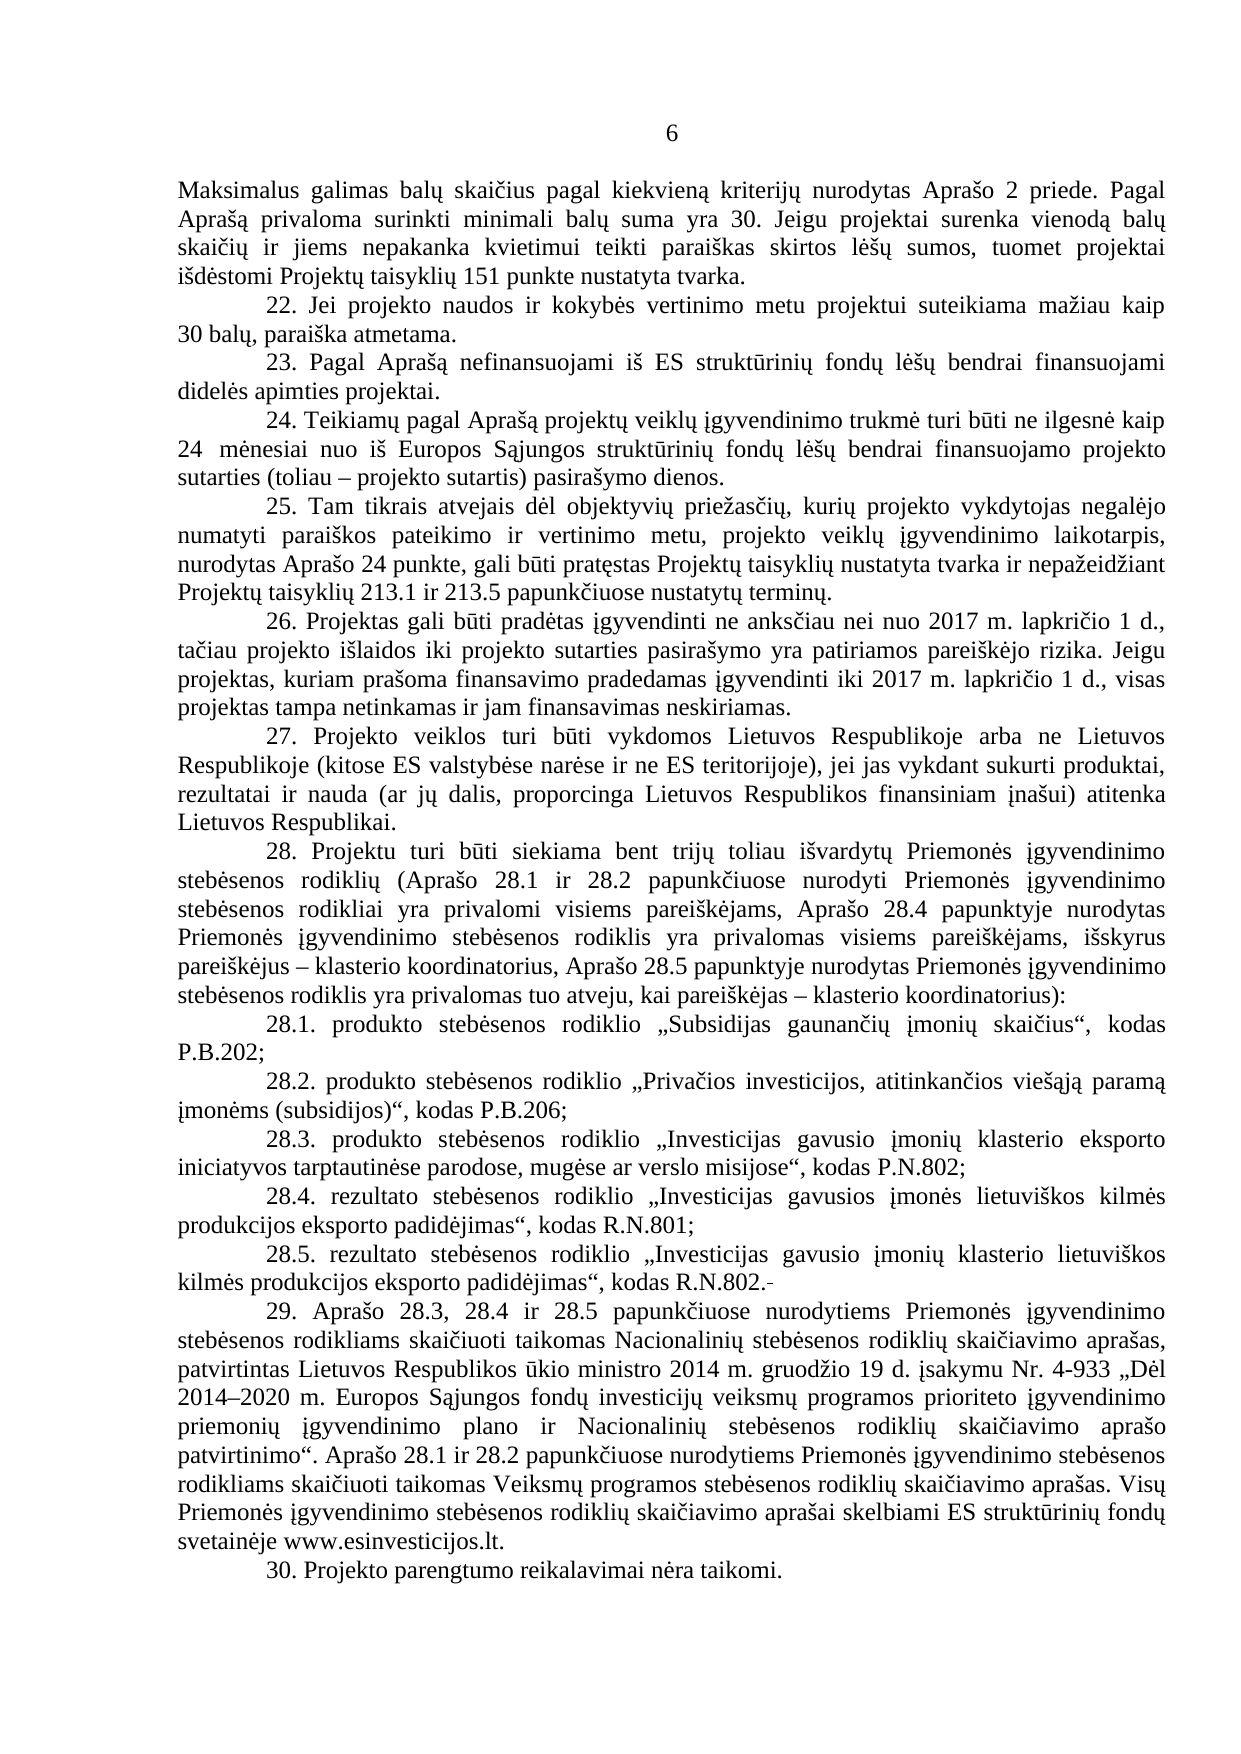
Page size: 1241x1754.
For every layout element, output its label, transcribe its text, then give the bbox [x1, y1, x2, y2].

text 28.3. produkto stebėsenos rodiklio „Investicijas gavusio įmonių klasterio eksporto iniciatyvos tarptautinėse parodose, mugėse ar verslo misijose“, kodas P.N.802; [177, 1124, 1167, 1181]
text 30. Projekto parengtumo reikalavimai nėra taikomi. [177, 1555, 1167, 1584]
text 24. Teikiamų pagal Aprašą projektų veiklų įgyvendinimo trukmė turi būti ne ilgesnė kaip 24 mėnesiai nuo iš Europos Sąjungos struktūrinių fondų lėšų bendrai finansuojamo projekto sutarties (toliau – projekto sutartis) pasirašymo dienos. [177, 405, 1167, 491]
text 22. Jei projekto naudos ir kokybės vertinimo metu projektui suteikiama mažiau kaip 30 balų, paraiška atmetama. [177, 290, 1167, 347]
text Maksimalus galimas balų skaičius pagal kiekvieną kriterijų nurodytas Aprašo 2 priede. Pagal Aprašą privaloma surinkti minimali balų suma yra 30. Jeigu projektai surenka vienodą balų skaičių ir jiems nepakanka kvietimui teikti paraiškas skirtos lėšų sumos, tuomet projektai išdėstomi Projektų taisyklių 151 punkte nustatyta tvarka. [177, 175, 1167, 290]
text 28. Projektu turi būti siekiama bent trijų toliau išvardytų Priemonės įgyvendinimo stebėsenos rodiklių (Aprašo 28.1 ir 28.2 papunkčiuose nurodyti Priemonės įgyvendinimo stebėsenos rodikliai yra privalomi visiems pareiškėjams, Aprašo 28.4 papunktyje nurodytas Priemonės įgyvendinimo stebėsenos rodiklis yra privalomas visiems pareiškėjams, išskyrus pareiškėjus – klasterio koordinatorius, Aprašo 28.5 papunktyje nurodytas Priemonės įgyvendinimo stebėsenos rodiklis yra privalomas tuo atveju, kai pareiškėjas – klasterio koordinatorius): [177, 836, 1167, 1009]
text 28.4. rezultato stebėsenos rodiklio „Investicijas gavusios įmonės lietuviškos kilmės produkcijos eksporto padidėjimas“, kodas R.N.801; [177, 1181, 1167, 1239]
text 29. Aprašo 28.3, 28.4 ir 28.5 papunkčiuose nurodytiems Priemonės įgyvendinimo stebėsenos rodikliams skaičiuoti taikomas Nacionalinių stebėsenos rodiklių skaičiavimo aprašas, patvirtintas Lietuvos Respublikos ūkio ministro 2014 m. gruodžio 19 d. įsakymu Nr. 4-933 „Dėl 2014–2020 m. Europos Sąjungos fondų investicijų veiksmų programos prioriteto įgyvendinimo priemonių įgyvendinimo plano ir Nacionalinių stebėsenos rodiklių skaičiavimo aprašo patvirtinimo“. Aprašo 28.1 ir 28.2 papunkčiuose nurodytiems Priemonės įgyvendinimo stebėsenos rodikliams skaičiuoti taikomas Veiksmų programos stebėsenos rodiklių skaičiavimo aprašas. Visų Priemonės įgyvendinimo stebėsenos rodiklių skaičiavimo aprašai skelbiami ES struktūrinių fondų svetainėje www.esinvesticijos.lt. [177, 1296, 1167, 1555]
text 25. Tam tikrais atvejais dėl objektyvių priežasčių, kurių projekto vykdytojas negalėjo numatyti paraiškos pateikimo ir vertinimo metu, projekto veiklų įgyvendinimo laikotarpis, nurodytas Aprašo 24 punkte, gali būti pratęstas Projektų taisyklių nustatyta tvarka ir nepažeidžiant Projektų taisyklių 213.1 ir 213.5 papunkčiuose nustatytų terminų. [177, 491, 1167, 606]
text 28.1. produkto stebėsenos rodiklio „Subsidijas gaunančių įmonių skaičius“, kodas P.B.202; [177, 1009, 1167, 1066]
text 27. Projekto veiklos turi būti vykdomos Lietuvos Respublikoje arba ne Lietuvos Respublikoje (kitose ES valstybėse narėse ir ne ES teritorijoje), jei jas vykdant sukurti produktai, rezultatai ir nauda (ar jų dalis, proporcinga Lietuvos Respublikos finansiniam įnašui) atitenka Lietuvos Respublikai. [177, 721, 1167, 836]
text 23. Pagal Aprašą nefinansuojami iš ES struktūrinių fondų lėšų bendrai finansuojami didelės apimties projektai. [177, 347, 1167, 405]
text 28.2. produkto stebėsenos rodiklio „Privačios investicijos, atitinkančios viešąją paramą įmonėms (subsidijos)“, kodas P.B.206; [177, 1066, 1167, 1124]
text 28.5. rezultato stebėsenos rodiklio „Investicijas gavusio įmonių klasterio lietuviškos kilmės produkcijos eksporto padidėjimas“, kodas R.N.802. [177, 1239, 1167, 1296]
text 26. Projektas gali būti pradėtas įgyvendinti ne anksčiau nei nuo 2017 m. lapkričio 1 d., tačiau projekto išlaidos iki projekto sutarties pasirašymo yra patiriamos pareiškėjo rizika. Jeigu projektas, kuriam prašoma finansavimo pradedamas įgyvendinti iki 2017 m. lapkričio 1 d., visas projektas tampa netinkamas ir jam finansavimas neskiriamas. [177, 606, 1167, 721]
